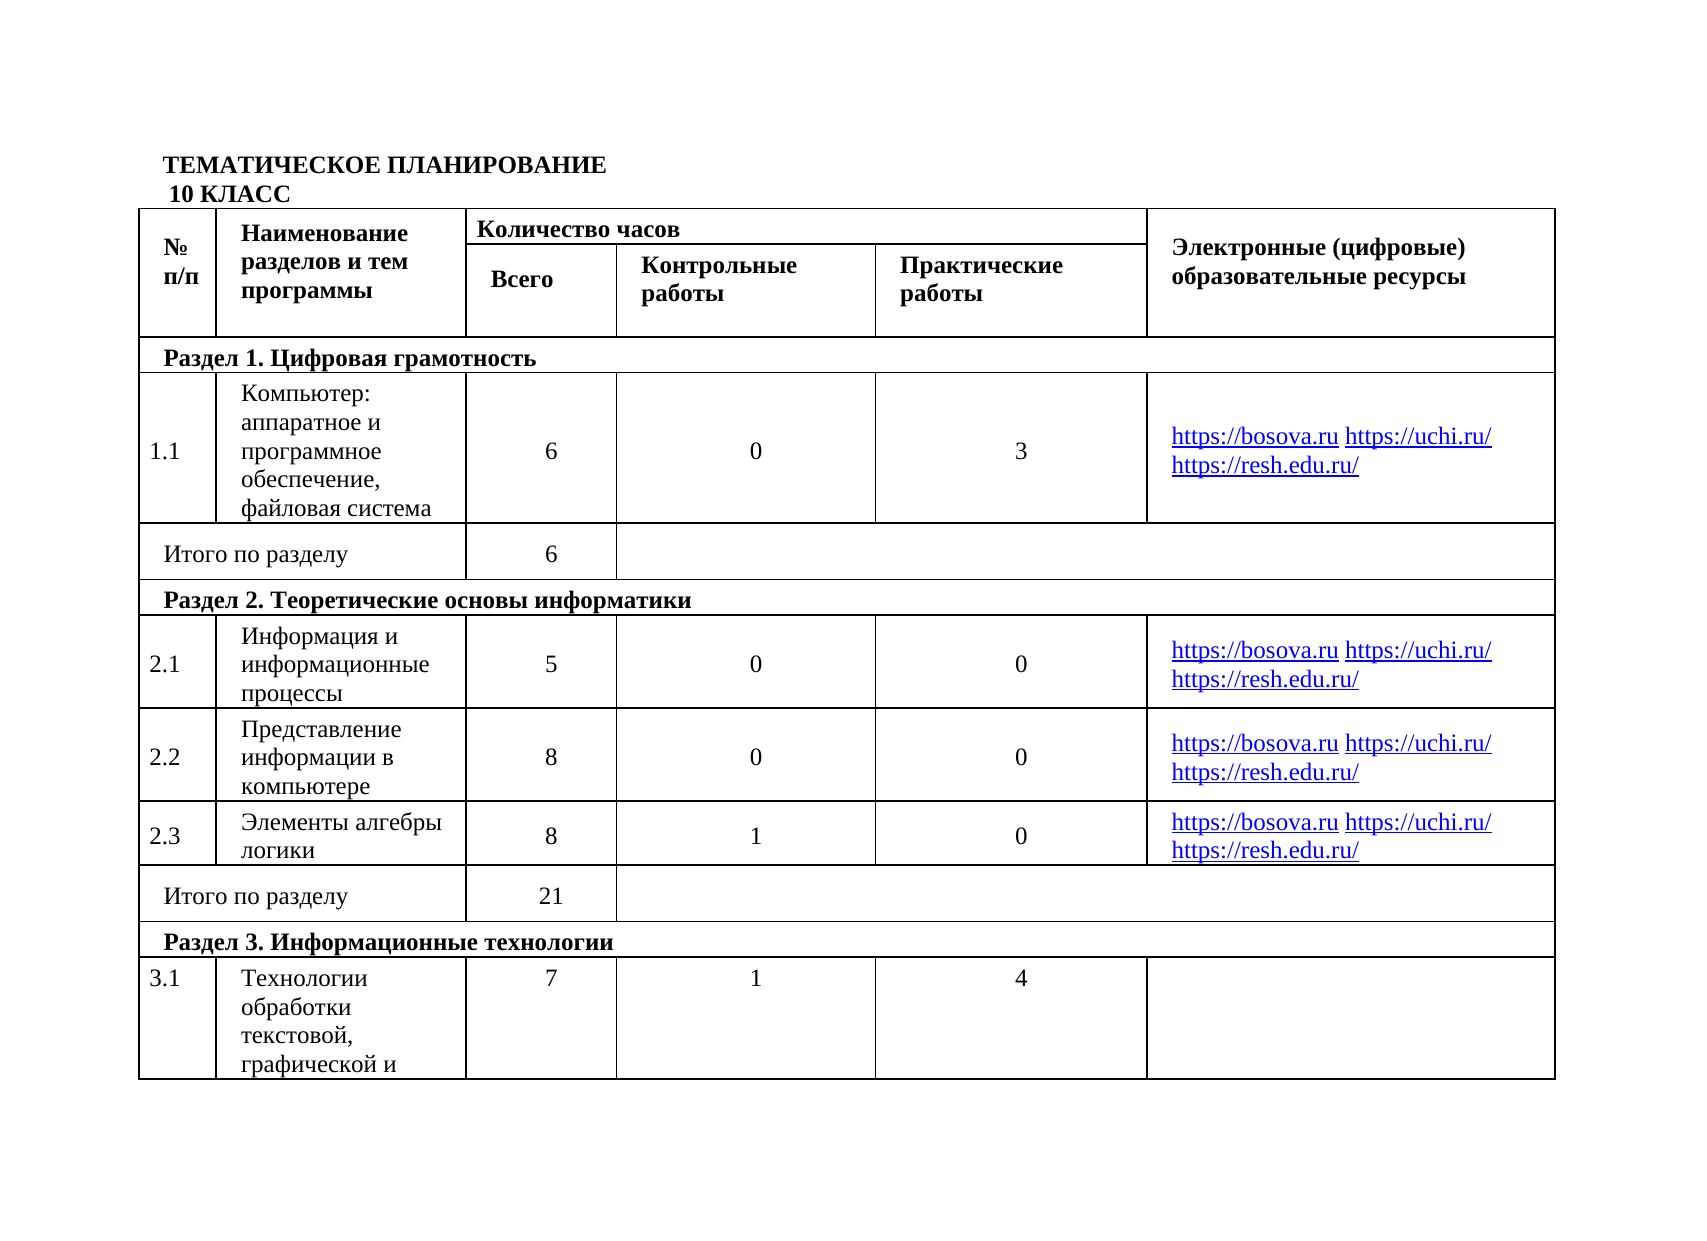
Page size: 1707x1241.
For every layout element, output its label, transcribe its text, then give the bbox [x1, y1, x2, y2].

table_cell https://bosova.ru https://uchi.ru/ https://resh.edu.ru/ [1148, 616, 1554, 707]
table_header Наименование разделов и тем программы [217, 209, 465, 336]
table_cell 6 [467, 373, 616, 522]
table_cell 1 [617, 802, 875, 864]
table_cell 2.1 [140, 616, 215, 707]
table_cell Практические работы [876, 245, 1146, 336]
table_cell Раздел 3. Информационные технологии [140, 922, 1554, 956]
table_cell 0 [876, 616, 1146, 707]
table_cell 0 [876, 802, 1146, 864]
table_cell Элементы алгебры логики [217, 802, 465, 864]
table_cell https://bosova.ru https://uchi.ru/ https://resh.edu.ru/ [1148, 802, 1554, 864]
table_cell [1148, 958, 1554, 1078]
table_cell Всего [467, 245, 616, 336]
table_cell 4 [876, 958, 1146, 1078]
table_cell Технологии обработки текстовой, графической и [217, 958, 465, 1078]
table_cell 0 [876, 709, 1146, 800]
table_header Количество часов [467, 209, 1146, 243]
table_cell 0 [617, 709, 875, 800]
table_cell 3.1 [140, 958, 215, 1078]
table_cell Представление информации в компьютере [217, 709, 465, 800]
table_cell 8 [467, 802, 616, 864]
table_cell Раздел 1. Цифровая грамотность [140, 338, 1554, 372]
table_cell Контрольные работы [617, 245, 875, 336]
table_cell 0 [617, 373, 875, 522]
table_cell Итого по разделу [140, 524, 465, 578]
table_cell [617, 524, 1554, 578]
table_cell 1 [617, 958, 875, 1078]
table_cell https://bosova.ru https://uchi.ru/ https://resh.edu.ru/ [1148, 373, 1554, 522]
table_cell Информация и информационные процессы [217, 616, 465, 707]
table_cell https://bosova.ru https://uchi.ru/ https://resh.edu.ru/ [1148, 709, 1554, 800]
table_cell 7 [467, 958, 616, 1078]
table_cell 2.3 [140, 802, 215, 864]
text 10 КЛАСС [162, 179, 1557, 207]
table_header № п/п [140, 209, 215, 336]
text ТЕМАТИЧЕСКОЕ ПЛАНИРОВАНИЕ [162, 150, 1557, 179]
table_cell Итого по разделу [140, 866, 465, 921]
table_cell [617, 866, 1554, 921]
table_cell 6 [467, 524, 616, 578]
table_cell 0 [617, 616, 875, 707]
table_cell 21 [467, 866, 616, 921]
table_cell 2.2 [140, 709, 215, 800]
table_cell 1.1 [140, 373, 215, 522]
table_cell Раздел 2. Теоретические основы информатики [140, 580, 1554, 614]
table_cell 5 [467, 616, 616, 707]
table_header Электронные (цифровые) образовательные ресурсы [1148, 209, 1554, 336]
table_cell Компьютер: аппаратное и программное обеспечение, файловая система [217, 373, 465, 522]
table_cell 3 [876, 373, 1146, 522]
table_cell 8 [467, 709, 616, 800]
